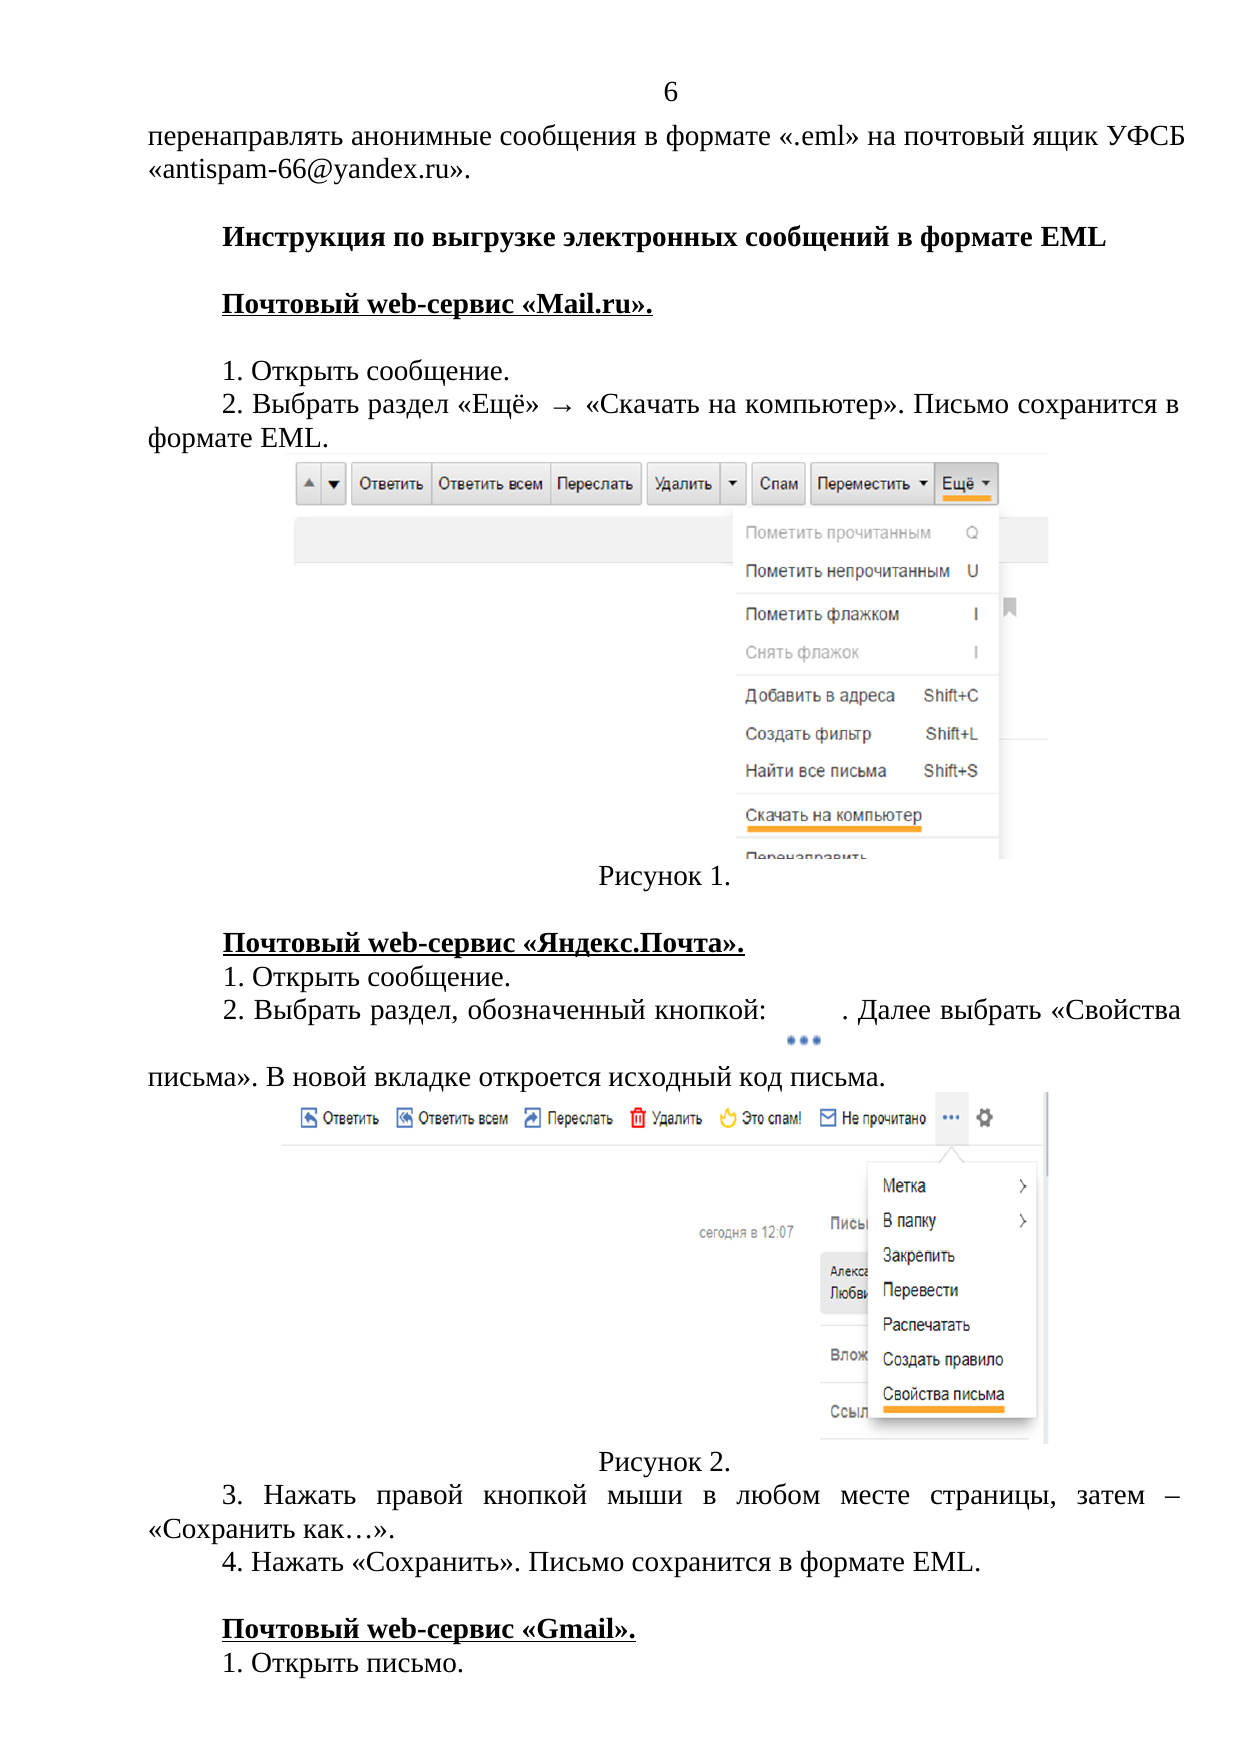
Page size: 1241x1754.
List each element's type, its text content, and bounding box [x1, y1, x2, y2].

text 1. Открыть сообщение. [148, 353, 1181, 386]
text перенаправлять анонимные сообщения в формате «.eml» на почтовый ящик УФСБ «antispam-66@yandex.ru». [148, 118, 1186, 185]
text 3. Нажать правой кнопкой мыши в любом месте страницы, затем – «Сохранить как…». [148, 1477, 1181, 1544]
text Рисунок 2. [148, 1444, 1181, 1477]
text Почтовый web-сервис «Mail.ru». [148, 286, 1181, 319]
text 4. Нажать «Сохранить». Письмо сохранится в формате EML. [148, 1544, 1181, 1578]
text Рисунок 1. [148, 858, 1181, 892]
text 1. Открыть письмо. [148, 1645, 1181, 1679]
text 2. Выбрать раздел, обозначенный кнопкой: . Далее выбрать «Свойства письма». В новой вкладке откроется исходный код письма. [148, 992, 1181, 1092]
text Почтовый web-сервис «Gmail». [148, 1612, 1181, 1645]
text 2. Выбрать раздел «Ещё» → «Скачать на компьютер». Письмо сохранится в формате EML. [148, 386, 1181, 453]
text 1. Открыть сообщение. [148, 959, 1181, 992]
text Инструкция по выгрузке электронных сообщений в формате EML [148, 219, 1181, 252]
text Почтовый web-сервис «Яндекс.Почта». [148, 925, 1181, 959]
